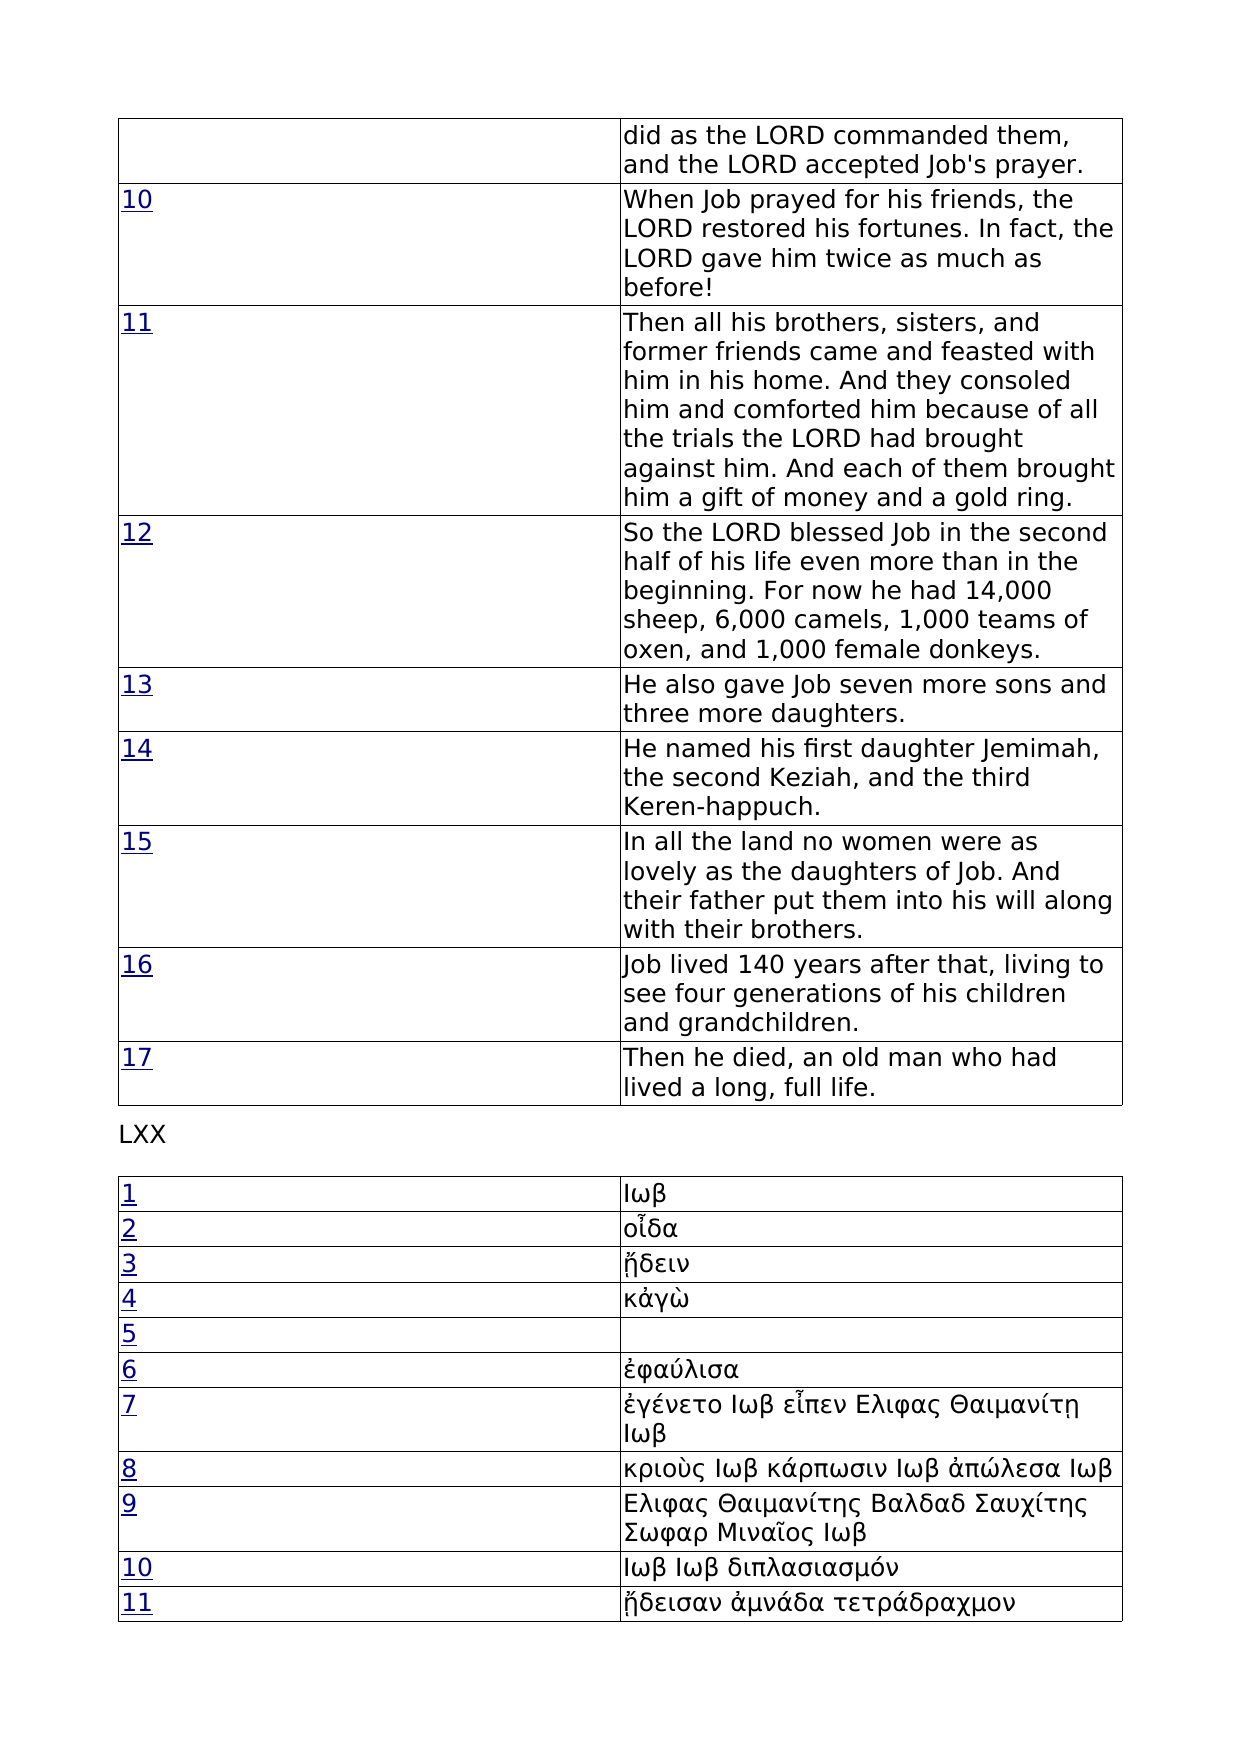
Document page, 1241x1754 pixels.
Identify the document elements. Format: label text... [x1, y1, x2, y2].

table_cell 4 [119, 1283, 620, 1317]
table_cell [621, 1318, 1122, 1352]
table_cell 14 [119, 732, 620, 824]
table_cell 7 [119, 1388, 620, 1451]
table_header Ιωβ [621, 1177, 1122, 1211]
table_cell 11 [119, 1587, 620, 1621]
table_cell In all the land no women were as lovely as the daughters of Job. And their father put them into his will along with their brothers. [621, 826, 1122, 947]
table_cell Then all his brothers, sisters, and former friends came and feasted with him in his home. And they consoled him and comforted him because of all the trials the LORD had brought against him. And each of them brought him a gift of money and a gold ring. [621, 306, 1122, 515]
table_cell 8 [119, 1452, 620, 1486]
table_cell ᾔδειν [621, 1247, 1122, 1282]
table_cell [119, 119, 620, 182]
table_cell 16 [119, 948, 620, 1041]
table_cell When Job prayed for his friends, the LORD restored his fortunes. In fact, the LORD gave him twice as much as before! [621, 184, 1122, 305]
table_cell 10 [119, 184, 620, 305]
table_cell οἶδα [621, 1212, 1122, 1246]
table_cell 15 [119, 826, 620, 947]
table_cell 10 [119, 1552, 620, 1586]
table_cell 3 [119, 1247, 620, 1282]
table_cell So the LORD blessed Job in the second half of his life even more than in the beginning. For now he had 14,000 sheep, 6,000 camels, 1,000 teams of oxen, and 1,000 female donkeys. [621, 516, 1122, 667]
table_cell 13 [119, 668, 620, 731]
table_cell 5 [119, 1318, 620, 1352]
table_cell ᾔδεισαν ἀμνάδα τετράδραχμον [621, 1587, 1122, 1621]
table_cell ἐγένετο Ιωβ εἶπεν Ελιφας Θαιμανίτῃ Ιωβ [621, 1388, 1122, 1451]
table_cell κριοὺς Ιωβ κάρπωσιν Ιωβ ἀπώλεσα Ιωβ [621, 1452, 1122, 1486]
table_cell 2 [119, 1212, 620, 1246]
table_cell 9 [119, 1487, 620, 1551]
text LXX [118, 1120, 1122, 1149]
table_cell Ιωβ Ιωβ διπλασιασμόν [621, 1552, 1122, 1586]
table_cell He also gave Job seven more sons and three more daughters. [621, 668, 1122, 731]
table_cell 12 [119, 516, 620, 667]
table_cell Job lived 140 years after that, living to see four generations of his children and grandchildren. [621, 948, 1122, 1041]
table_cell did as the LORD commanded them, and the LORD accepted Job's prayer. [621, 119, 1122, 182]
table_cell ἐφαύλισα [621, 1353, 1122, 1387]
table_cell Ελιφας Θαιμανίτης Βαλδαδ Σαυχίτης Σωφαρ Μιναῖος Ιωβ [621, 1487, 1122, 1551]
table_cell 6 [119, 1353, 620, 1387]
table_cell κἀγὼ [621, 1283, 1122, 1317]
table_cell 11 [119, 306, 620, 515]
table_cell Then he died, an old man who had lived a long, full life. [621, 1042, 1122, 1105]
table_header 1 [119, 1177, 620, 1211]
table_cell He named his first daughter Jemimah, the second Keziah, and the third Keren-happuch. [621, 732, 1122, 824]
table_cell 17 [119, 1042, 620, 1105]
